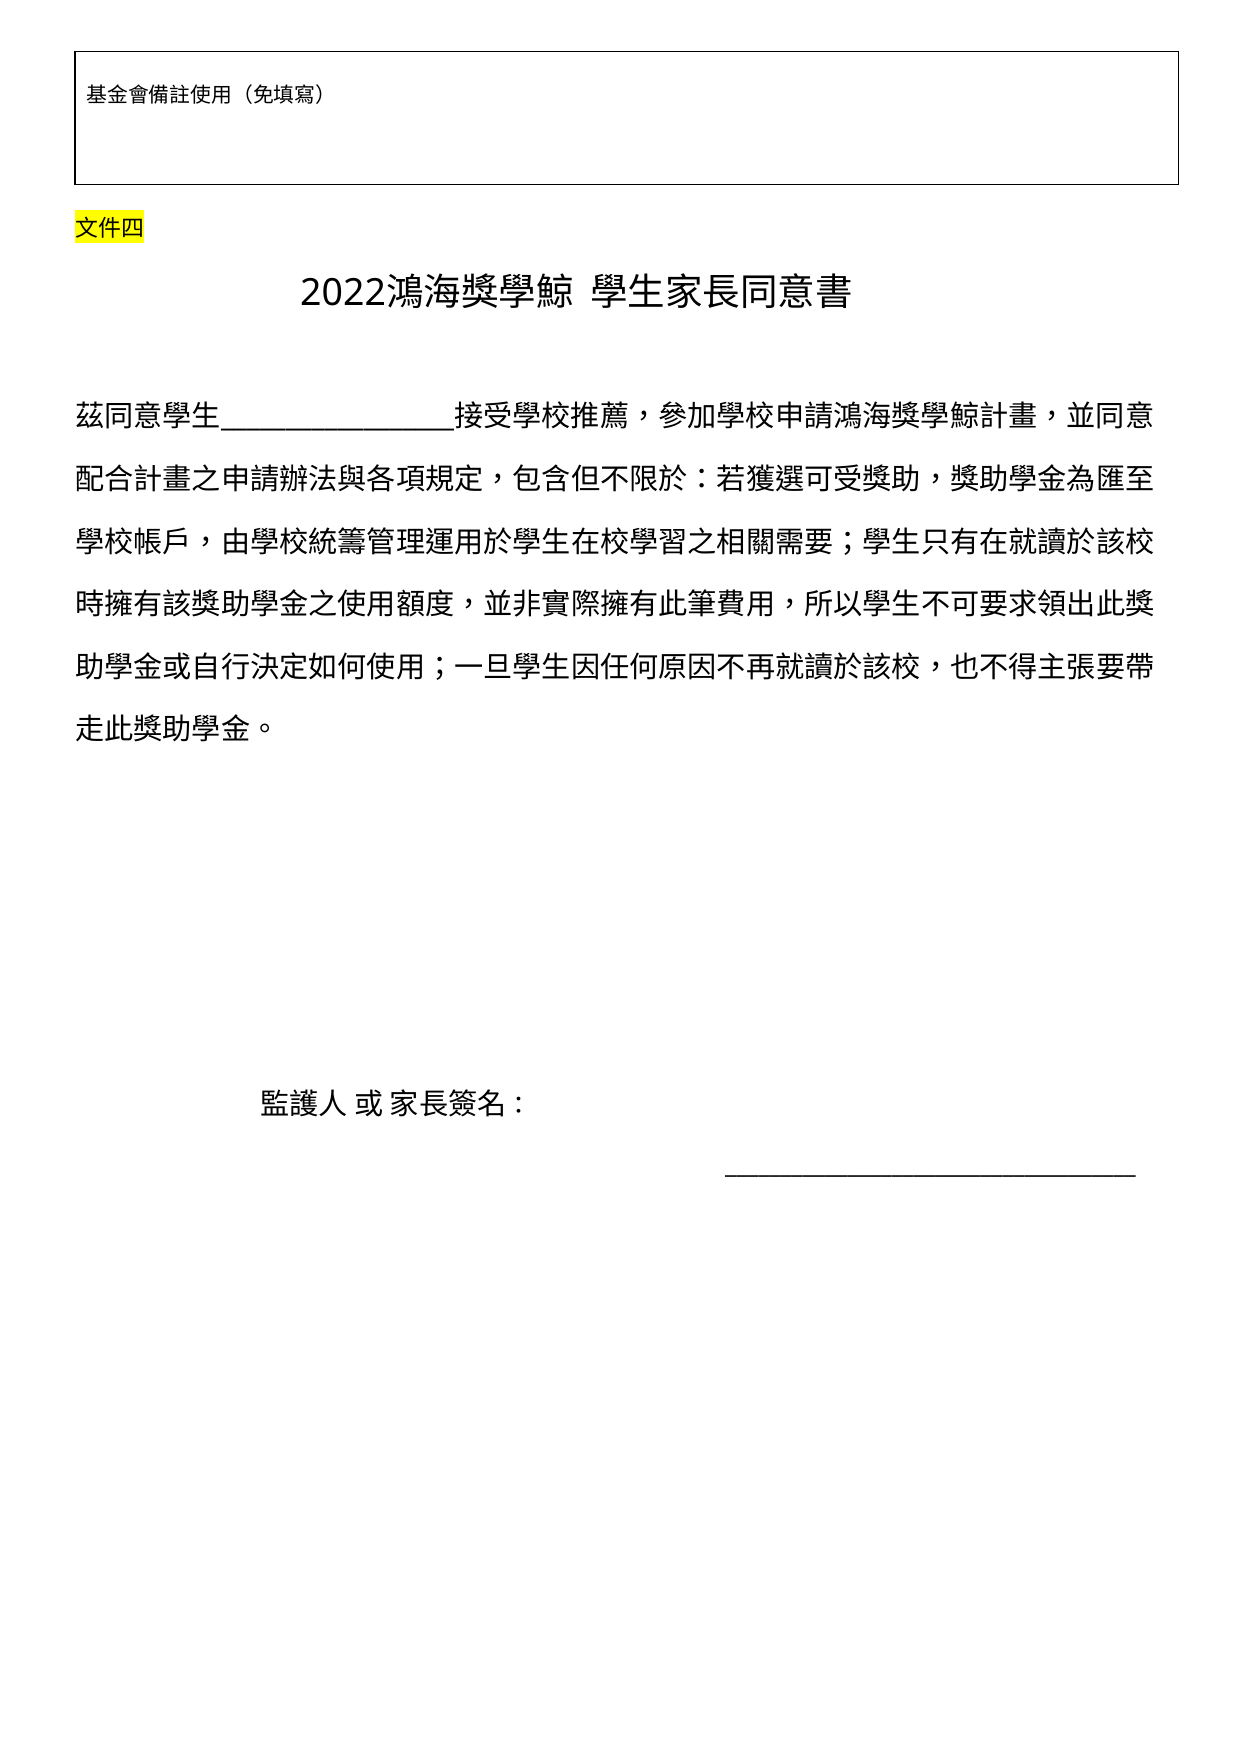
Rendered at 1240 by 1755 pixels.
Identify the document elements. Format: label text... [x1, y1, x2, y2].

text 監護人 或 家長簽名： [75, 1060, 1164, 1123]
table_cell 基金會備註使用（免填寫） [76, 52, 1178, 184]
text 2022鴻海獎學鯨 學生家長同意書 [75, 248, 1164, 310]
text 茲同意學生__________________接受學校推薦，參加學校申請鴻海獎學鯨計畫，並同意配合計畫之申請辦法與各項規定，包含但不限於：若獲選可受獎助，獎助學金為匯至學校帳戶，由學校統籌管理運用於學生在校學習之相關需要；學生只有在就讀於該校時擁有該獎助學金之使用額度，並非實際擁有此筆費用，所以學生不可要求領出此獎助學金或自行決定如何使用；一旦學生因任何原因不再就讀於該校，也不得主張要帶走此獎助學金。 [75, 373, 1164, 748]
text 文件四 [75, 185, 1164, 248]
text _____________________________________ [75, 1123, 1164, 1185]
